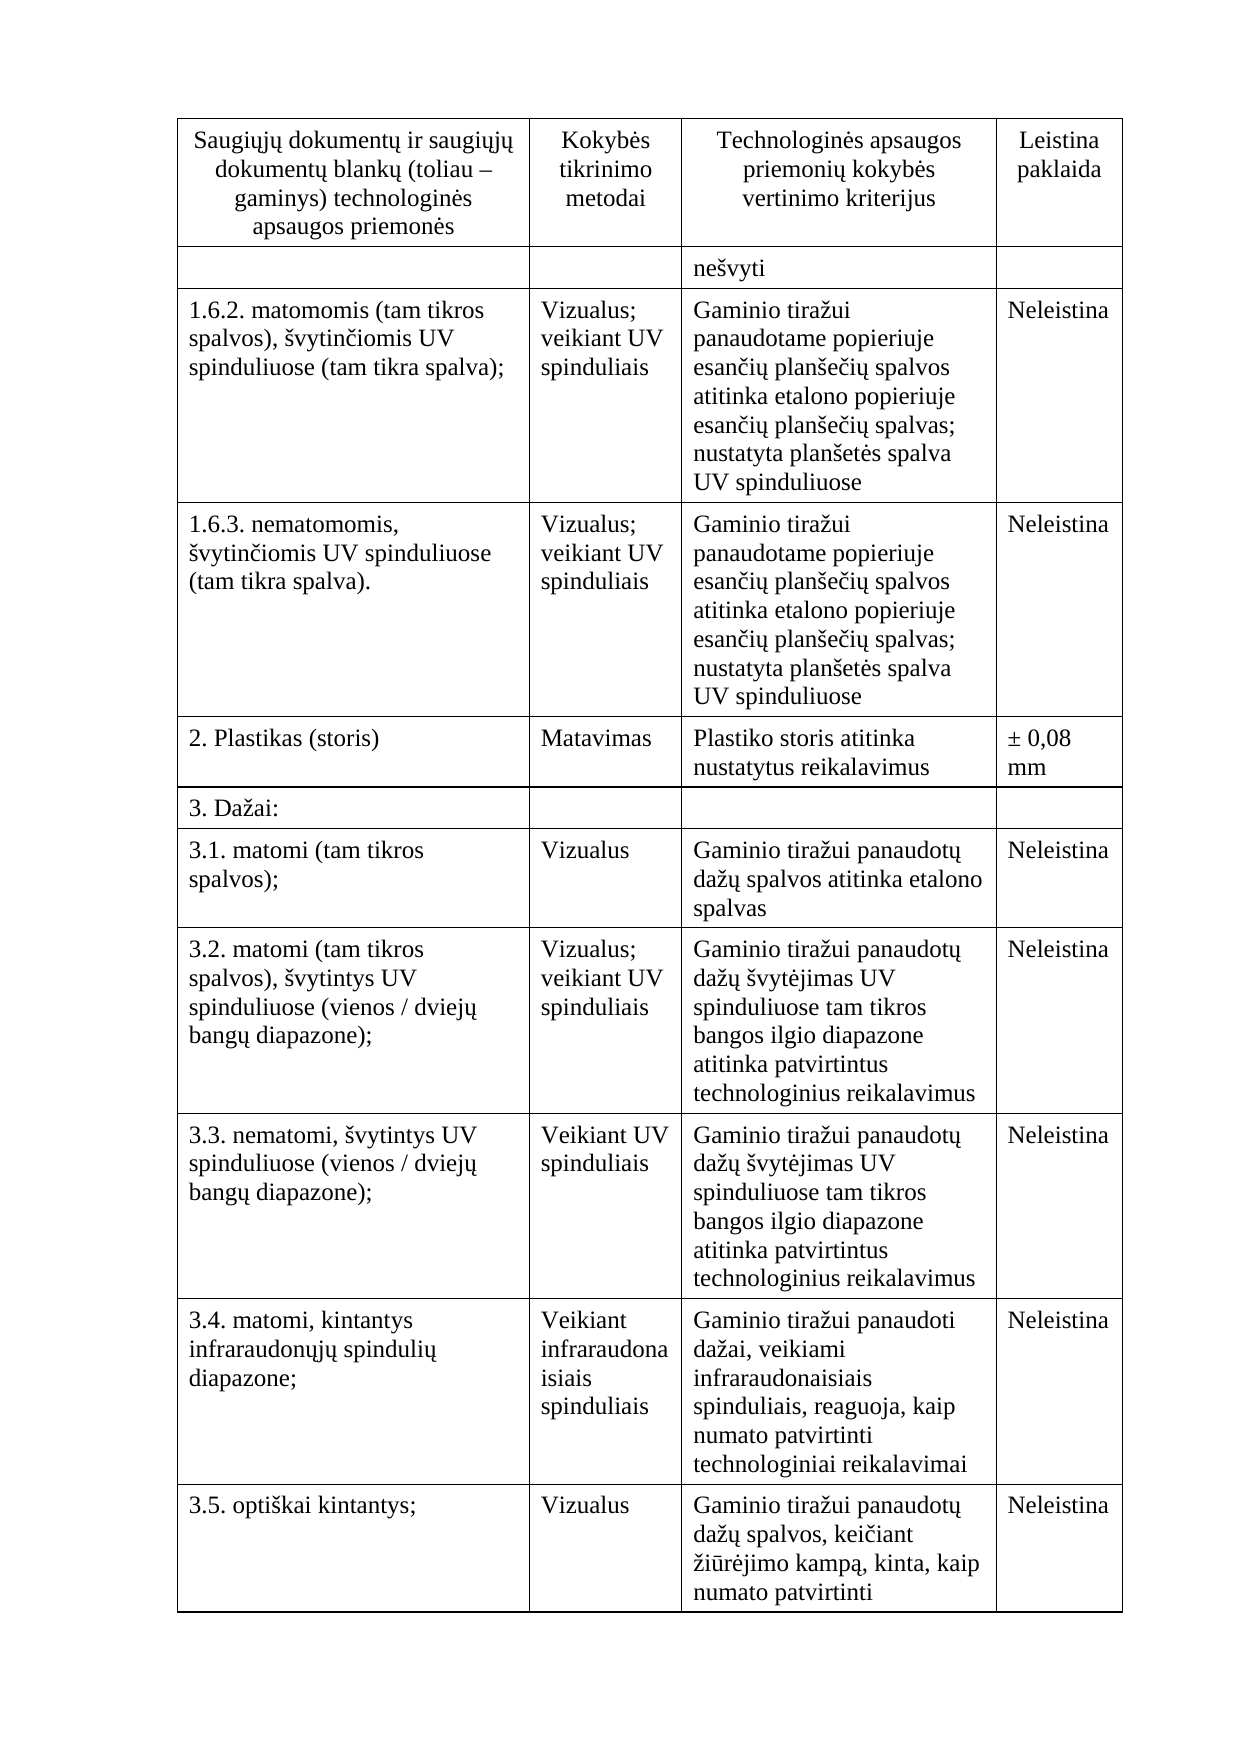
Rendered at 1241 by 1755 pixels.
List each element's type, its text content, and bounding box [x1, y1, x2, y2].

table_header Leistina paklaida [997, 119, 1122, 246]
table_header Kokybės tikrinimo metodai [530, 119, 681, 246]
table_cell 3. Dažai: [178, 788, 529, 828]
table_cell nešvyti [682, 247, 996, 288]
table_cell Neleistina [997, 1485, 1122, 1611]
table_cell Neleistina [997, 503, 1122, 716]
table_cell 2. Plastikas (storis) [178, 717, 529, 786]
table_cell [530, 788, 681, 828]
table_cell Neleistina [997, 829, 1122, 927]
table_cell Vizualus; veikiant UV spinduliais [530, 928, 681, 1113]
table_cell ± 0,08 mm [997, 717, 1122, 786]
table_cell 1.6.3. nematomomis, švytinčiomis UV spinduliuose (tam tikra spalva). [178, 503, 529, 716]
table_cell Gaminio tiražui panaudotų dažų spalvos, keičiant žiūrėjimo kampą, kinta, kaip numato patvirtinti [682, 1485, 996, 1611]
table_cell [178, 247, 529, 288]
table_cell [530, 247, 681, 288]
table_cell Vizualus [530, 1485, 681, 1611]
table_cell Gaminio tiražui panaudotų dažų spalvos atitinka etalono spalvas [682, 829, 996, 927]
table_cell Veikiant infraraudonaisiais spinduliais [530, 1299, 681, 1483]
table_header Technologinės apsaugos priemonių kokybės vertinimo kriterijus [682, 119, 996, 246]
table_cell Gaminio tiražui panaudotame popieriuje esančių planšečių spalvos atitinka etalono popieriuje esančių planšečių spalvas; nustatyta planšetės spalva UV spinduliuose [682, 289, 996, 502]
table_cell Gaminio tiražui panaudoti dažai, veikiami infraraudonaisiais spinduliais, reaguoja, kaip numato patvirtinti technologiniai reikalavimai [682, 1299, 996, 1483]
table_cell Neleistina [997, 928, 1122, 1113]
table_cell 3.5. optiškai kintantys; [178, 1485, 529, 1611]
table_cell 3.3. nematomi, švytintys UV spinduliuose (vienos / dviejų bangų diapazone); [178, 1114, 529, 1298]
table_cell Matavimas [530, 717, 681, 786]
table_cell Gaminio tiražui panaudotų dažų švytėjimas UV spinduliuose tam tikros bangos ilgio diapazone atitinka patvirtintus technologinius reikalavimus [682, 928, 996, 1113]
table_cell 3.1. matomi (tam tikros spalvos); [178, 829, 529, 927]
table_cell Vizualus; veikiant UV spinduliais [530, 503, 681, 716]
table_cell Neleistina [997, 1114, 1122, 1298]
table_cell Gaminio tiražui panaudotų dažų švytėjimas UV spinduliuose tam tikros bangos ilgio diapazone atitinka patvirtintus technologinius reikalavimus [682, 1114, 996, 1298]
table_cell 3.4. matomi, kintantys infraraudonųjų spindulių diapazone; [178, 1299, 529, 1483]
table_cell 3.2. matomi (tam tikros spalvos), švytintys UV spinduliuose (vienos / dviejų bangų diapazone); [178, 928, 529, 1113]
table_cell Neleistina [997, 289, 1122, 502]
table_cell Vizualus [530, 829, 681, 927]
table_cell Neleistina [997, 1299, 1122, 1483]
table_cell [682, 788, 996, 828]
table_cell Veikiant UV spinduliais [530, 1114, 681, 1298]
table_cell 1.6.2. matomomis (tam tikros spalvos), švytinčiomis UV spinduliuose (tam tikra spalva); [178, 289, 529, 502]
table_cell Gaminio tiražui panaudotame popieriuje esančių planšečių spalvos atitinka etalono popieriuje esančių planšečių spalvas; nustatyta planšetės spalva UV spinduliuose [682, 503, 996, 716]
table_cell Vizualus; veikiant UV spinduliais [530, 289, 681, 502]
table_cell [997, 788, 1122, 828]
table_header Saugiųjų dokumentų ir saugiųjų dokumentų blankų (toliau – gaminys) technologinės apsaugos priemonės [178, 119, 529, 246]
table_cell [997, 247, 1122, 288]
table_cell Plastiko storis atitinka nustatytus reikalavimus [682, 717, 996, 786]
